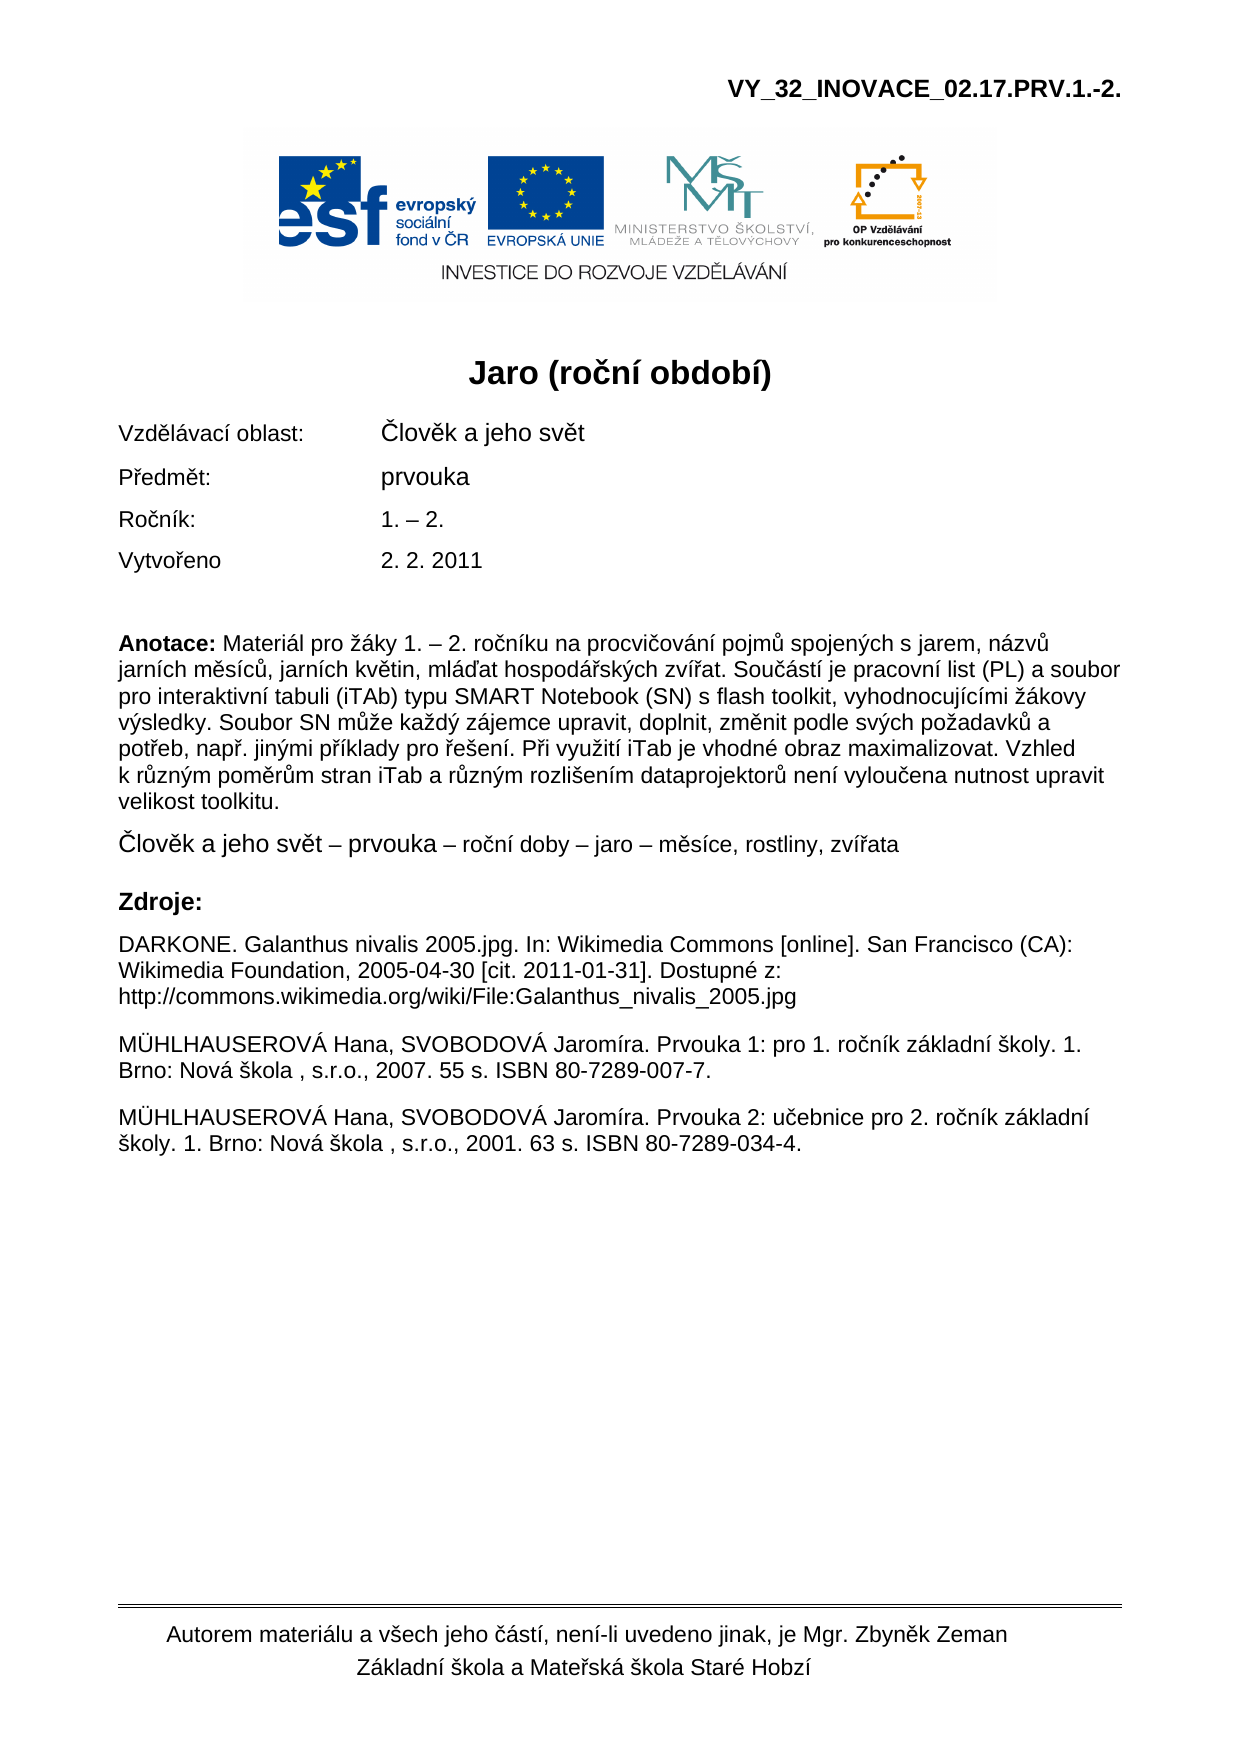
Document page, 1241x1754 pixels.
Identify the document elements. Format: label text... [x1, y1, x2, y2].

subtitle Jaro (roční období) [118, 353, 1122, 392]
text MÜHLHAUSEROVÁ Hana, SVOBODOVÁ Jaromíra. Prvouka 2: učebnice pro 2. ročník základní školy. 1. Brno: Nová škola , s.r.o., 2001. 63 s. ISBN 80-7289-034-4. [118, 1104, 1122, 1157]
text Anotace: Materiál pro žáky 1. – 2. ročníku na procvičování pojmů spojených s jarem, názvů jarních měsíců, jarních květin, mláďat hospodářských zvířat. Součástí je pracovní list (PL) a soubor pro interaktivní tabuli (iTAb) typu SMART Notebook (SN) s flash toolkit, vyhodnocujícími žákovy výsledky. Soubor SN může každý zájemce upravit, doplnit, změnit podle svých požadavků a potřeb, např. jinými příklady pro řešení. Při využití iTab je vhodné obraz maximalizovat. Vzhled k různým poměrům stran iTab a různým rozlišením dataprojektorů není vyloučena nutnost upravit velikost toolkitu. [118, 630, 1122, 814]
text Vytvořeno 2. 2. 2011 [118, 547, 1122, 573]
text Předmět: prvouka [118, 462, 1122, 491]
picture [243, 127, 997, 302]
text Ročník: 1. – 2. [118, 506, 1122, 532]
text Vzdělávací oblast: Člověk a jeho svět [118, 418, 1122, 447]
text Zdroje: [118, 887, 1122, 916]
text MÜHLHAUSEROVÁ Hana, SVOBODOVÁ Jaromíra. Prvouka 1: pro 1. ročník základní školy. 1. Brno: Nová škola , s.r.o., 2007. 55 s. ISBN 80-7289-007-7. [118, 1031, 1122, 1083]
text Člověk a jeho svět – prvouka – roční doby – jaro – měsíce, rostliny, zvířata [118, 829, 1122, 858]
text DARKONE. Galanthus nivalis 2005.jpg. In: Wikimedia Commons [online]. San Francisco (CA): Wikimedia Foundation, 2005-04-30 [cit. 2011-01-31]. Dostupné z: http://commons.wikimedia.org/wiki/File:Galanthus_nivalis_2005.jpg [118, 931, 1122, 1010]
